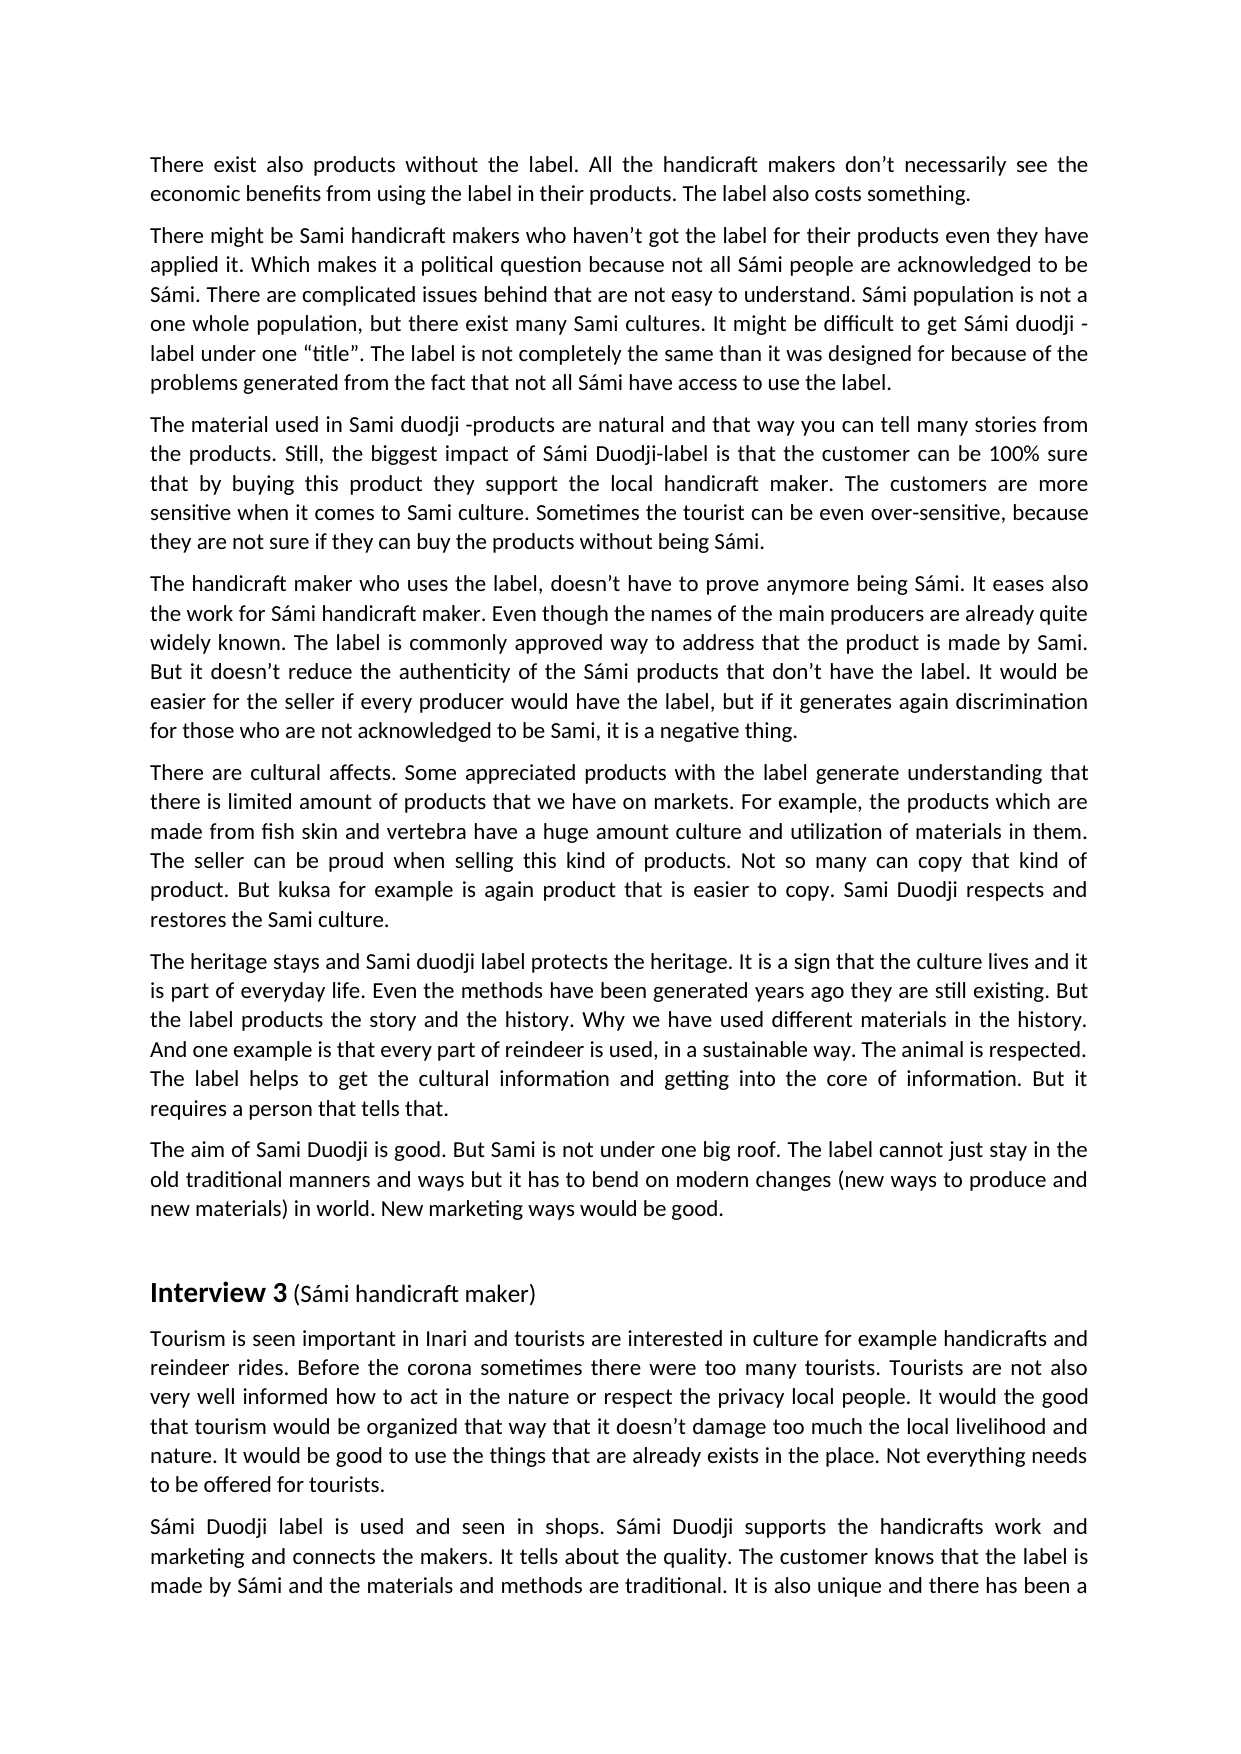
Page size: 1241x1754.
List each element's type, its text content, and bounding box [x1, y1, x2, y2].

text There are cultural affects. Some appreciated products with the label generate understanding that there is limited amount of products that we have on markets. For example, the products which are made from fish skin and vertebra have a huge amount culture and utilization of materials in them. The seller can be proud when selling this kind of products. Not so many can copy that kind of product. But kuksa for example is again product that is easier to copy. Sami Duodji respects and restores the Sami culture. [150, 758, 1090, 933]
text Tourism is seen important in Inari and tourists are interested in culture for example handicrafts and reindeer rides. Before the corona sometimes there were too many tourists. Tourists are not also very well informed how to act in the nature or respect the privacy local people. It would the good that tourism would be organized that way that it doesn’t damage too much the local livelihood and nature. It would be good to use the things that are already exists in the place. Not everything needs to be offered for tourists. [150, 1324, 1090, 1498]
text The aim of Sami Duodji is good. But Sami is not under one big roof. The label cannot just stay in the old traditional manners and ways but it has to bend on modern changes (new ways to produce and new materials) in world. New marketing ways would be good. [150, 1136, 1090, 1222]
text There exist also products without the label. All the handicraft makers don’t necessarily see the economic benefits from using the label in their products. The label also costs something. [150, 150, 1090, 207]
text Sámi Duodji label is used and seen in shops. Sámi Duodji supports the handicrafts work and marketing and connects the makers. It tells about the quality. The customer knows that the label is made by Sámi and the materials and methods are traditional. It is also unique and there has been a [150, 1512, 1090, 1599]
text The material used in Sami duodji -products are natural and that way you can tell many stories from the products. Still, the biggest impact of Sámi Duodji-label is that the customer can be 100% sure that by buying this product they support the local handicraft maker. The customers are more sensitive when it comes to Sami culture. Sometimes the tourist can be even over-sensitive, because they are not sure if they can buy the products without being Sámi. [150, 410, 1090, 556]
text There might be Sami handicraft makers who haven’t got the label for their products even they have applied it. Which makes it a political question because not all Sámi people are acknowledged to be Sámi. There are complicated issues behind that are not easy to understand. Sámi population is not a one whole population, but there exist many Sami cultures. It might be difficult to get Sámi duodji -label under one “title”. The label is not completely the same than it was designed for because of the problems generated from the fact that not all Sámi have access to use the label. [150, 221, 1090, 396]
text The heritage stays and Sami duodji label protects the heritage. It is a sign that the culture lives and it is part of everyday life. Even the methods have been generated years ago they are still existing. But the label products the story and the history. Why we have used different materials in the history. And one example is that every part of reindeer is used, in a sustainable way. The animal is respected. The label helps to get the cultural information and getting into the core of information. But it requires a person that tells that. [150, 947, 1090, 1122]
text Interview 3 (Sámi handicraft maker) [150, 1274, 1090, 1309]
text The handicraft maker who uses the label, doesn’t have to prove anymore being Sámi. It eases also the work for Sámi handicraft maker. Even though the names of the main producers are already quite widely known. The label is commonly approved way to address that the product is made by Sami. But it doesn’t reduce the authenticity of the Sámi products that don’t have the label. It would be easier for the seller if every producer would have the label, but if it generates again discrimination for those who are not acknowledged to be Sami, it is a negative thing. [150, 569, 1090, 744]
